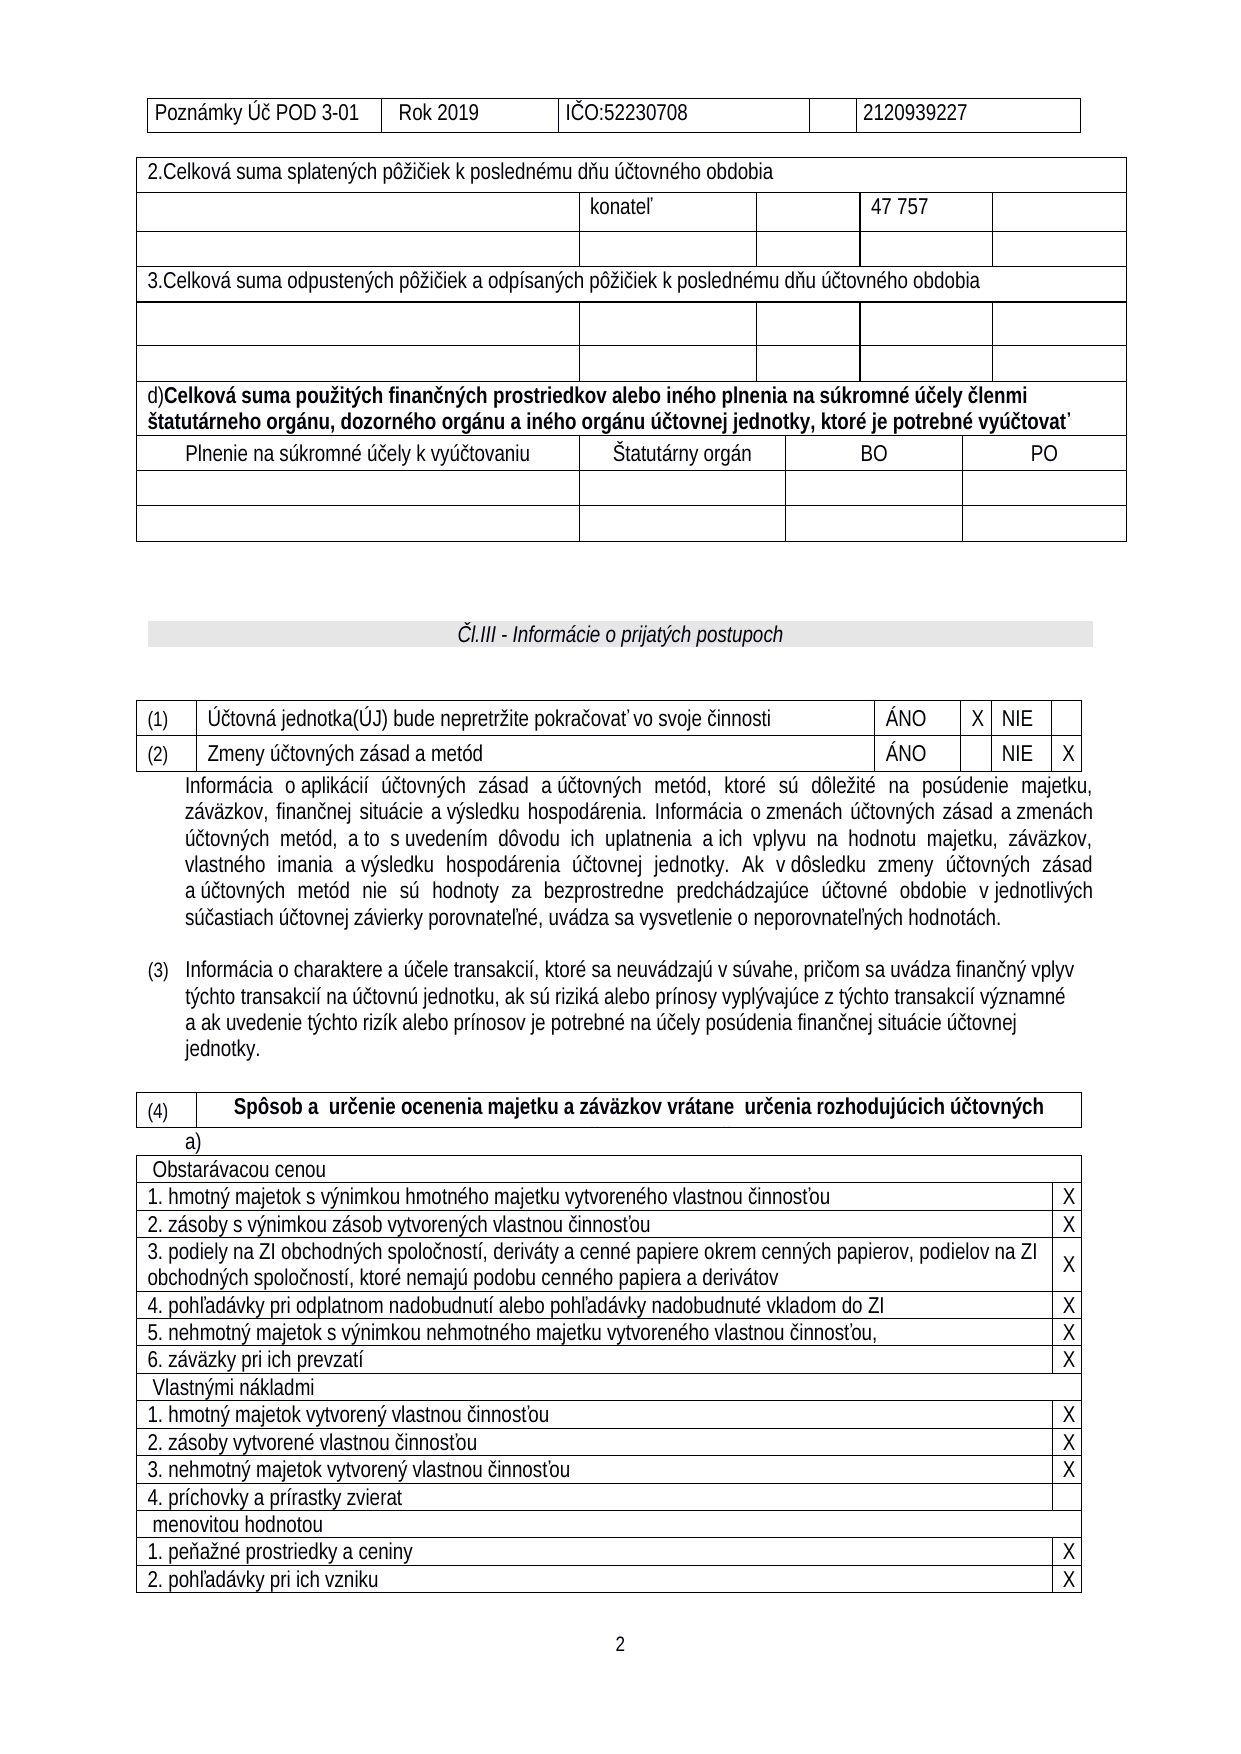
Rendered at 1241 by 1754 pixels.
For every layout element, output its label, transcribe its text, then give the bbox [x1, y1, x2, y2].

table_cell X [1053, 1456, 1081, 1482]
table_header [137, 701, 196, 735]
list Informácia o charaktere a účele transakcií, ktoré sa neuvádzajú v súvahe, pričom sa uvádza finančný vplyv týchto transakcií na účtovnú jednotku, ak sú riziká alebo prínosy vyplývajúce z týchto transakcií významné a ak uvedenie týchto rizík alebo prínosov je potrebné na účely posúdenia finančnej situácie účtovnej jednotky. [148, 956, 1093, 1062]
table_cell [786, 471, 962, 505]
table_cell konateľ [580, 193, 756, 231]
text Čl.III - Informácie o prijatých postupoch [148, 621, 1093, 647]
table_cell X [1053, 1211, 1081, 1237]
table_cell 3. podiely na ZI obchodných spoločností, deriváty a cenné papiere okrem cenných papierov, podielov na ZI obchodných spoločností, ktoré nemajú podobu cenného papiera a derivátov [137, 1238, 1052, 1291]
table_cell menovitou hodnotou [137, 1511, 1081, 1537]
table_cell [993, 193, 1126, 231]
table_cell X [1053, 1292, 1081, 1318]
table_cell [993, 346, 1126, 381]
table_cell X [1053, 1183, 1081, 1209]
table_cell Zmeny účtovných zásad a metód [197, 736, 874, 771]
table_cell 6. záväzky pri ich prevzatí [137, 1346, 1052, 1373]
table_cell X [1053, 1319, 1081, 1345]
table_cell [963, 506, 1126, 541]
table_cell 1. peňažné prostriedky a ceniny [137, 1538, 1052, 1564]
list Informácia o aplikácií účtovných zásad a účtovných metód, ktoré sú dôležité na posúdenie majetku, záväzkov, finančnej situácie a výsledku hospodárenia. Informácia o zmenách účtovných zásad a zmenách účtovných metód, a to s uvedením dôvodu ich uplatnenia a ich vplyvu na hodnotu majetku, záväzkov, vlastného imania a výsledku hospodárenia účtovnej jednotky. Ak v dôsledku zmeny účtovných zásad a účtovných metód nie sú hodnoty za bezprostredne predchádzajúce účtovné obdobie v jednotlivých súčastiach účtovnej závierky porovnateľné, uvádza sa vysvetlenie o neporovnateľných hodnotách. [185, 772, 1093, 930]
table_cell 2. zásoby vytvorené vlastnou činnosťou [137, 1429, 1052, 1455]
table_cell [993, 303, 1126, 345]
table_cell [786, 506, 962, 541]
table_cell [580, 471, 785, 505]
table_header [1052, 701, 1081, 735]
table_cell [861, 346, 992, 381]
table_cell X [1052, 736, 1081, 771]
table_header Spôsob a určenie ocenenia majetku a záväzkov vrátane určenia rozhodujúcich účtovných odhadov a predpokladov, pričom sa zohľadňuje zásada významnosti [197, 1093, 1081, 1127]
table_cell 2. zásoby s výnimkou zásob vytvorených vlastnou činnosťou [137, 1211, 1052, 1237]
table_cell [757, 346, 859, 381]
table_cell [580, 303, 756, 345]
table_cell X [1053, 1538, 1081, 1564]
table_cell [137, 193, 579, 231]
table_cell [137, 346, 579, 381]
table_cell [137, 232, 579, 266]
table_header ÁNO [875, 701, 960, 735]
table_cell Plnenie na súkromné účely k vyúčtovaniu [137, 436, 579, 470]
table_cell [757, 303, 859, 345]
table_cell [963, 471, 1126, 505]
table_cell [137, 303, 579, 345]
table_cell [757, 193, 859, 231]
table_cell 1. hmotný majetok s výnimkou hmotného majetku vytvoreného vlastnou činnosťou [137, 1183, 1052, 1209]
table_cell [137, 736, 196, 771]
table_header X [961, 701, 991, 735]
table_cell X [1053, 1401, 1081, 1428]
table_header Účtovná jednotka(ÚJ) bude nepretržite pokračovať vo svoje činnosti [197, 701, 874, 735]
table_cell 2.Celková suma splatených pôžičiek k poslednému dňu účtovného obdobia [137, 158, 1126, 192]
table_header Obstarávacou cenou [137, 1156, 1081, 1182]
table_cell X [1053, 1238, 1081, 1291]
table_cell ÁNO [875, 736, 960, 771]
table_cell [993, 232, 1126, 266]
table_cell [580, 506, 785, 541]
table_header [137, 1093, 196, 1127]
table_cell 5. nehmotný majetok s výnimkou nehmotného majetku vytvoreného vlastnou činnosťou, [137, 1319, 1052, 1345]
table_cell PO [963, 436, 1126, 470]
table_cell NIE [992, 736, 1051, 771]
table_cell 3.Celková suma odpustených pôžičiek a odpísaných pôžičiek k poslednému dňu účtovného obdobia [137, 267, 1126, 301]
table_cell [580, 346, 756, 381]
table_cell Štatutárny orgán [580, 436, 785, 470]
table_cell [580, 232, 756, 266]
table_cell 3. nehmotný majetok vytvorený vlastnou činnosťou [137, 1456, 1052, 1482]
table_cell 47 757 [861, 193, 992, 231]
table_cell 4. príchovky a prírastky zvierat [137, 1484, 1052, 1510]
table_cell [861, 303, 992, 345]
table_cell [137, 506, 579, 541]
table_cell 1. hmotný majetok vytvorený vlastnou činnosťou [137, 1401, 1052, 1428]
table_cell X [1053, 1566, 1081, 1592]
table_cell X [1053, 1429, 1081, 1455]
table_cell [757, 232, 859, 266]
table_cell [961, 736, 991, 771]
table_cell Vlastnými nákladmi [137, 1374, 1081, 1400]
table_cell X [1053, 1346, 1081, 1373]
table_cell 2. pohľadávky pri ich vzniku [137, 1566, 1052, 1592]
table_cell [137, 471, 579, 505]
table_cell [1053, 1484, 1081, 1510]
table_header NIE [992, 701, 1051, 735]
table_cell BO [786, 436, 962, 470]
table_cell [861, 232, 992, 266]
table_cell d)Celková suma použitých finančných prostriedkov alebo iného plnenia na súkromné účely členmi štatutárneho orgánu, dozorného orgánu a iného orgánu účtovnej jednotky, ktoré je potrebné vyúčtovať [137, 382, 1126, 434]
table_cell 4. pohľadávky pri odplatnom nadobudnutí alebo pohľadávky nadobudnuté vkladom do ZI [137, 1292, 1052, 1318]
